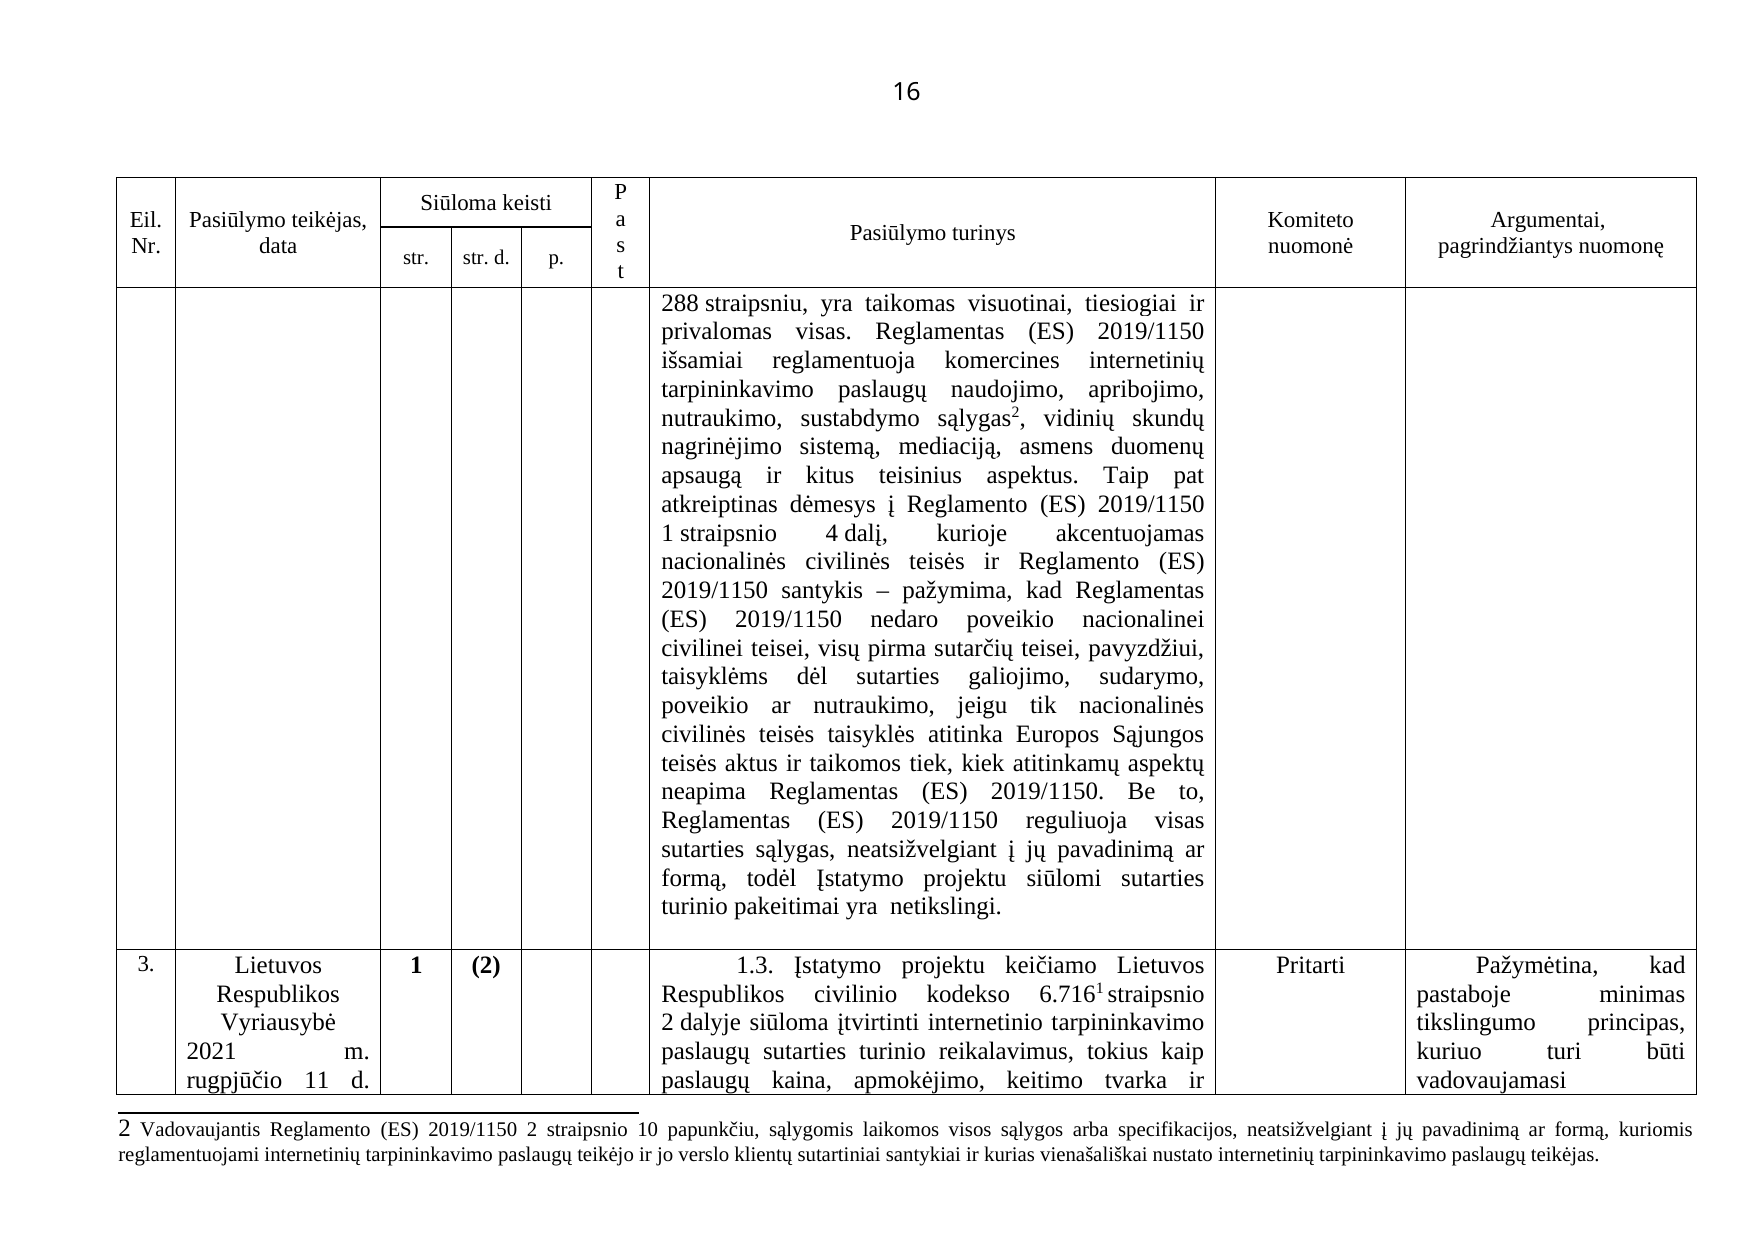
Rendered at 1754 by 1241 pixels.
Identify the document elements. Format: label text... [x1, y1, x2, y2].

table_cell 1.3. Įstatymo projektu keičiamo Lietuvos Respublikos civilinio kodekso 6.7161 straipsnio 2 dalyje siūloma įtvirtinti internetinio tarpininkavimo paslaugų sutarties turinio reikalavimus, tokius kaip paslaugų kaina, apmokėjimo, keitimo tvarka ir [650, 950, 1215, 1094]
table_header Eil. Nr. [117, 178, 175, 287]
table_cell [522, 288, 591, 949]
table_cell [592, 950, 649, 1094]
table_cell str. d. [452, 228, 521, 287]
table_cell Pritarti [1216, 950, 1405, 1094]
table_cell Lietuvos Respublikos Vyriausybė 2021 m. rugpjūčio 11 d. [176, 950, 380, 1094]
table_header Argumentai, pagrindžiantys nuomonę [1406, 178, 1696, 287]
table_cell [452, 288, 521, 949]
table_cell [1406, 288, 1696, 949]
table_cell Pažymėtina, kad pastaboje minimas tikslingumo principas, kuriuo turi būti vadovaujamasi [1406, 950, 1696, 1094]
table_header Pastabos [592, 178, 649, 287]
table_cell str. [381, 228, 451, 287]
table_header Pasiūlymo teikėjas, data [176, 178, 380, 287]
table_cell 1 [381, 950, 451, 1094]
table_cell (2) [452, 950, 521, 1094]
table_header Pasiūlymo turinys [650, 178, 1215, 287]
table_cell [1216, 288, 1405, 949]
table_cell [176, 288, 380, 949]
table_cell * [592, 288, 649, 949]
table_cell [381, 288, 451, 949]
table_header Komiteto nuomonė [1216, 178, 1405, 287]
table_cell 3. [117, 950, 175, 1094]
table_cell [117, 288, 175, 949]
table_cell 288 straipsniu, yra taikomas visuotinai, tiesiogiai ir privalomas visas. Reglamentas (ES) 2019/1150 išsamiai reglamentuoja komercines internetinių tarpininkavimo paslaugų naudojimo, apribojimo, nutraukimo, sustabdymo sąlygas, vidinių skundų nagrinėjimo sistemą, mediaciją, asmens duomenų apsaugą ir kitus teisinius aspektus. Taip pat atkreiptinas dėmesys į Reglamento (ES) 2019/1150 1 straipsnio 4 dalį, kurioje akcentuojamas nacionalinės civilinės teisės ir Reglamento (ES) 2019/1150 santykis – pažymima, kad Reglamentas (ES) 2019/1150 nedaro poveikio nacionalinei civilinei teisei, visų pirma sutarčių teisei, pavyzdžiui, taisyklėms dėl sutarties galiojimo, sudarymo, poveikio ar nutraukimo, jeigu tik nacionalinės civilinės teisės taisyklės atitinka Europos Sąjungos teisės aktus ir taikomos tiek, kiek atitinkamų aspektų neapima Reglamentas (ES) 2019/1150. Be to, Reglamentas (ES) 2019/1150 reguliuoja visas sutarties sąlygas, neatsižvelgiant į jų pavadinimą ar formą, todėl Įstatymo projektu siūlomi sutarties turinio pakeitimai yra netikslingi. [650, 288, 1215, 949]
table_cell p. [522, 228, 591, 287]
table_cell [522, 950, 591, 1094]
table_header Siūloma keisti [381, 178, 591, 226]
